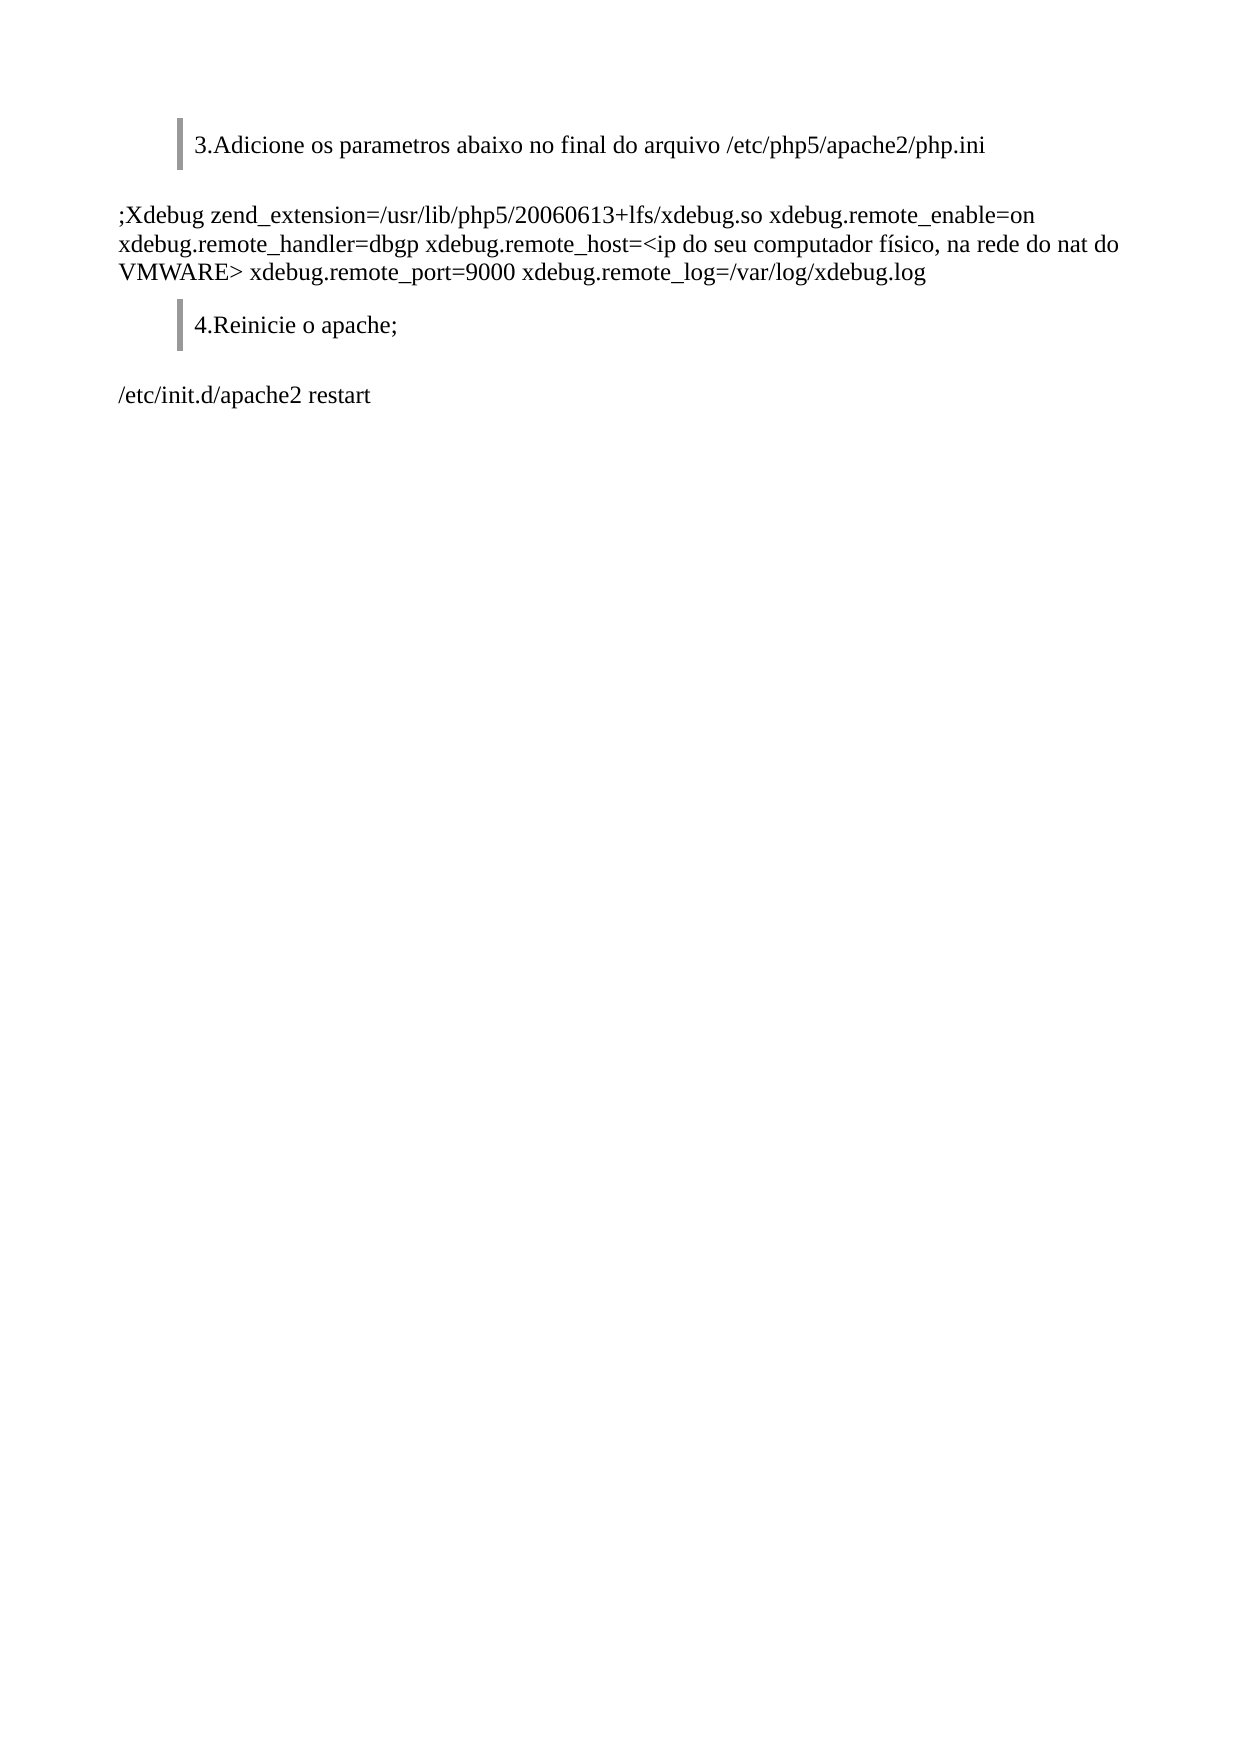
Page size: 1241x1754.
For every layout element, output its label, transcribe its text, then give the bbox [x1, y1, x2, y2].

text 3.Adicione os parametros abaixo no final do arquivo /etc/php5/apache2/php.ini [183, 118, 1063, 170]
text ;Xdebug zend_extension=/usr/lib/php5/20060613+lfs/xdebug.so xdebug.remote_enable=on xdebug.remote_handler=dbgp xdebug.remote_host=<ip do seu computador físico, na rede do nat do VMWARE> xdebug.remote_port=9000 xdebug.remote_log=/var/log/xdebug.log [118, 200, 1122, 286]
text 4.Reinicie o apache; [183, 299, 1063, 351]
text /etc/init.d/apache2 restart [118, 380, 1122, 409]
